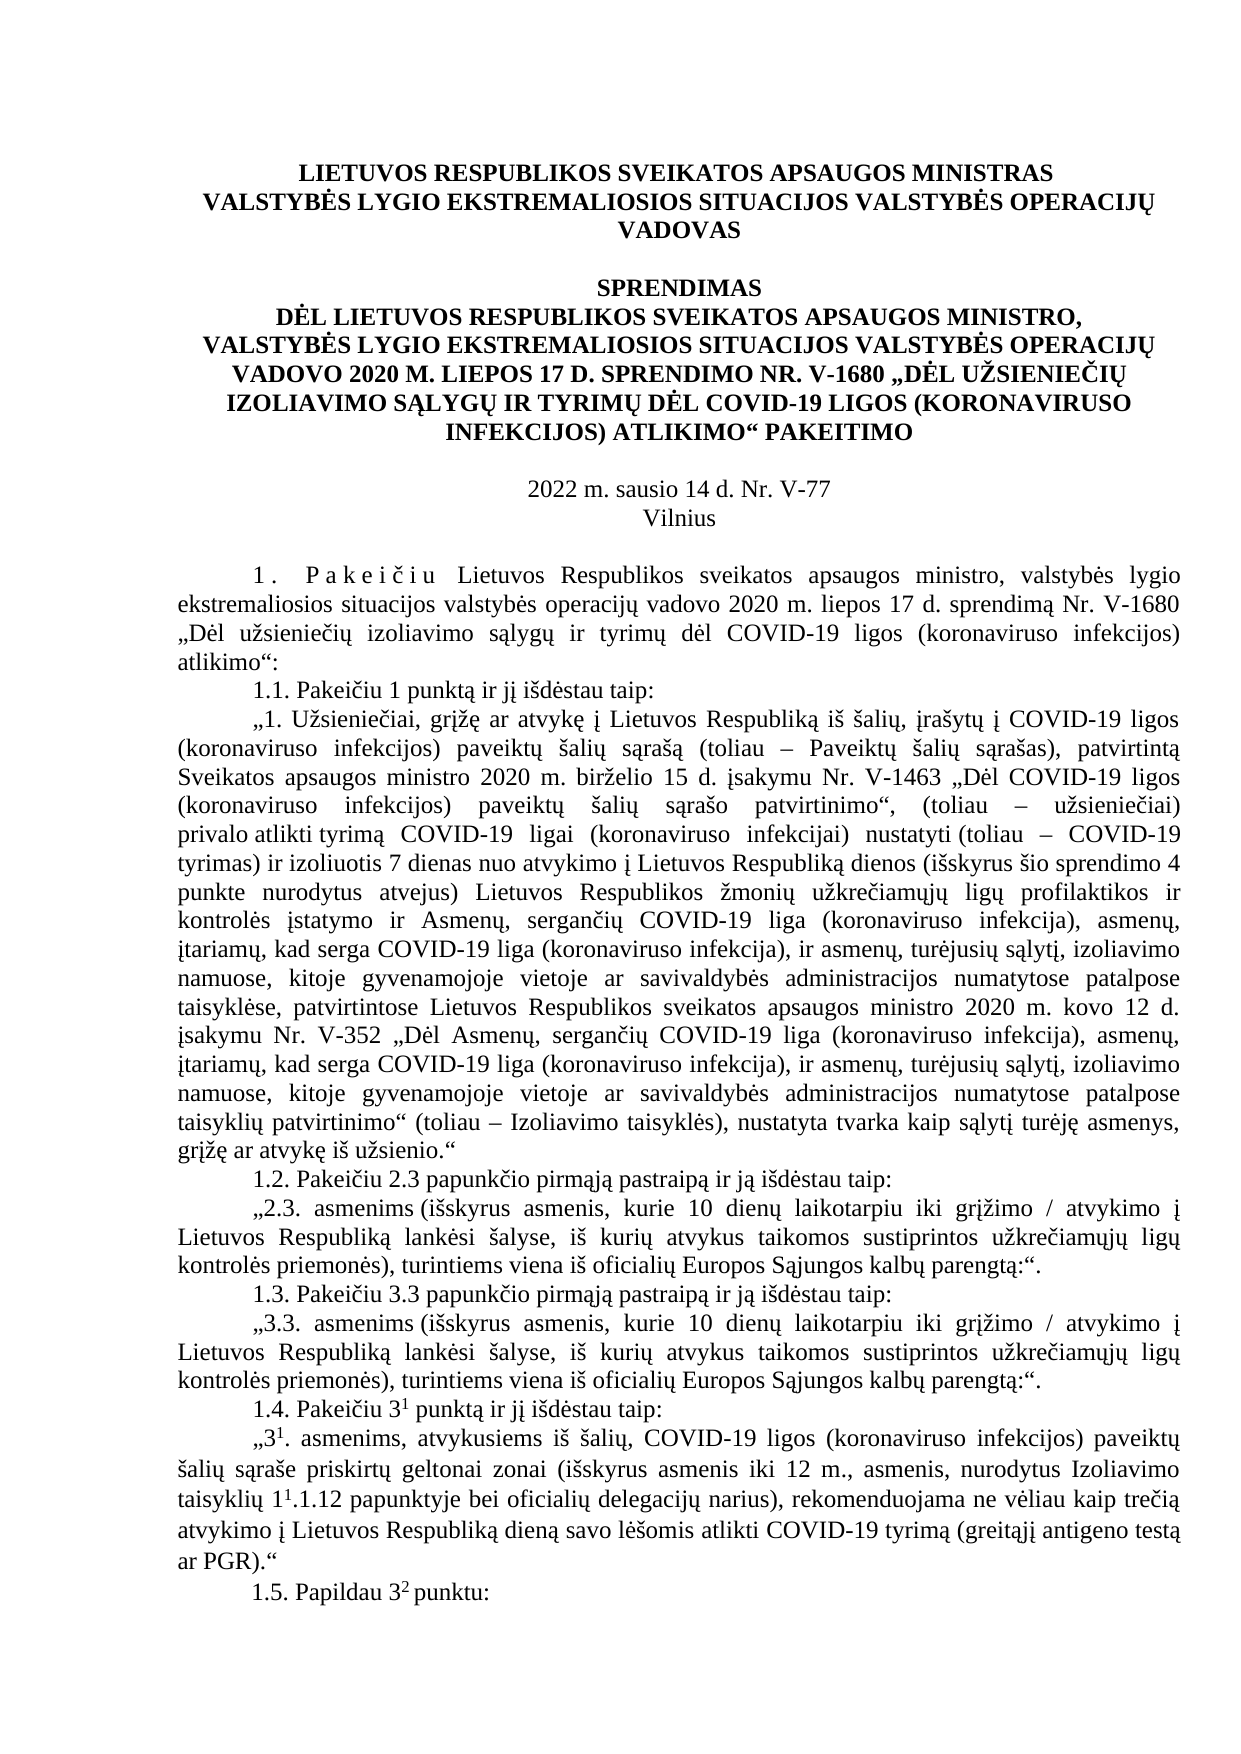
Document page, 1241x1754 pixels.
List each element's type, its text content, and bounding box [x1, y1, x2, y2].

text 1.3. Pakeičiu 3.3 papunkčio pirmąją pastraipą ir ją išdėstau taip: [177, 1279, 1181, 1308]
text DĖL LIETUVOS RESPUBLIKOS SVEIKATOS APSAUGOS MINISTRO, [177, 302, 1181, 330]
text 2022 m. sausio 14 d. Nr. V-77 [177, 474, 1181, 503]
text SPRENDIMAS [177, 273, 1181, 302]
text 1. Pakeičiu Lietuvos Respublikos sveikatos apsaugos ministro, valstybės lygio ekstremaliosios situacijos valstybės operacijų vadovo 2020 m. liepos 17 d. sprendimą Nr. V-1680 „Dėl užsieniečių izoliavimo sąlygų ir tyrimų dėl COVID-19 ligos (koronaviruso infekcijos) atlikimo“: [177, 560, 1181, 675]
text 1.4. Pakeičiu 31 punktą ir jį išdėstau taip: [177, 1394, 1181, 1423]
text „1. Užsieniečiai, grįžę ar atvykę į Lietuvos Respubliką iš šalių, įrašytų į COVID-19 ligos (koronaviruso infekcijos) paveiktų šalių sąrašą (toliau – Paveiktų šalių sąrašas), patvirtintą Sveikatos apsaugos ministro 2020 m. birželio 15 d. įsakymu Nr. V-1463 „Dėl COVID-19 ligos (koronaviruso infekcijos) paveiktų šalių sąrašo patvirtinimo“, (toliau – užsieniečiai) privalo atlikti tyrimą COVID-19 ligai (koronaviruso infekcijai) nustatyti (toliau – COVID-19 tyrimas) ir izoliuotis 7 dienas nuo atvykimo į Lietuvos Respubliką dienos (išskyrus šio sprendimo 4 punkte nurodytus atvejus) Lietuvos Respublikos žmonių užkrečiamųjų ligų profilaktikos ir kontrolės įstatymo ir Asmenų, sergančių COVID-19 liga (koronaviruso infekcija), asmenų, įtariamų, kad serga COVID-19 liga (koronaviruso infekcija), ir asmenų, turėjusių sąlytį, izoliavimo namuose, kitoje gyvenamojoje vietoje ar savivaldybės administracijos numatytose patalpose taisyklėse, patvirtintose Lietuvos Respublikos sveikatos apsaugos ministro 2020 m. kovo 12 d. įsakymu Nr. V-352 „Dėl Asmenų, sergančių COVID-19 liga (koronaviruso infekcija), asmenų, įtariamų, kad serga COVID-19 liga (koronaviruso infekcija), ir asmenų, turėjusių sąlytį, izoliavimo namuose, kitoje gyvenamojoje vietoje ar savivaldybės administracijos numatytose patalpose taisyklių patvirtinimo“ (toliau – Izoliavimo taisyklės), nustatyta tvarka kaip sąlytį turėję asmenys, grįžę ar atvykę iš užsienio.“ [177, 704, 1181, 1164]
text Vilnius [177, 503, 1181, 532]
text „31. asmenims, atvykusiems iš šalių, COVID-19 ligos (koronaviruso infekcijos) paveiktų šalių sąraše priskirtų geltonai zonai (išskyrus asmenis iki 12 m., asmenis, nurodytus Izoliavimo taisyklių 11.1.12 papunktyje bei oficialių delegacijų narius), rekomenduojama ne vėliau kaip trečią atvykimo į Lietuvos Respubliką dieną savo lėšomis atlikti COVID-19 tyrimą (greitąjį antigeno testą ar PGR).“ [177, 1423, 1181, 1574]
text 1.1. Pakeičiu 1 punktą ir jį išdėstau taip: [177, 675, 1181, 704]
text 1.5. Papildau 32 punktu: [177, 1577, 1181, 1605]
text LIETUVOS RESPUBLIKOS SVEIKATOS APSAUGOS MINISTRAS [177, 158, 1181, 187]
text „2.3. asmenims (išskyrus asmenis, kurie 10 dienų laikotarpiu iki grįžimo / atvykimo į Lietuvos Respubliką lankėsi šalyse, iš kurių atvykus taikomos sustiprintos užkrečiamųjų ligų kontrolės priemonės), turintiems viena iš oficialių Europos Sąjungos kalbų parengtą:“. [177, 1193, 1181, 1279]
text VALSTYBĖS LYGIO EKSTREMALIOSIOS SITUACIJOS VALSTYBĖS OPERACIJŲ VADOVO 2020 M. LIEPOS 17 D. SPRENDIMO NR. V-1680 „DĖL užsieniečių izoliavimo SĄLYGŲ ir tyrimų dėl COVID-19 ligos (koronaviruso infekcijos) atlikimo“ PAKEITIMO [177, 330, 1181, 445]
text „3.3. asmenims (išskyrus asmenis, kurie 10 dienų laikotarpiu iki grįžimo / atvykimo į Lietuvos Respubliką lankėsi šalyse, iš kurių atvykus taikomos sustiprintos užkrečiamųjų ligų kontrolės priemonės), turintiems viena iš oficialių Europos Sąjungos kalbų parengtą:“. [177, 1308, 1181, 1394]
text VALSTYBĖS LYGIO EKSTREMALIOSIOS SITUACIJOS VALSTYBĖS OPERACIJŲ VADOVAS [177, 187, 1181, 244]
text 1.2. Pakeičiu 2.3 papunkčio pirmąją pastraipą ir ją išdėstau taip: [177, 1164, 1181, 1193]
